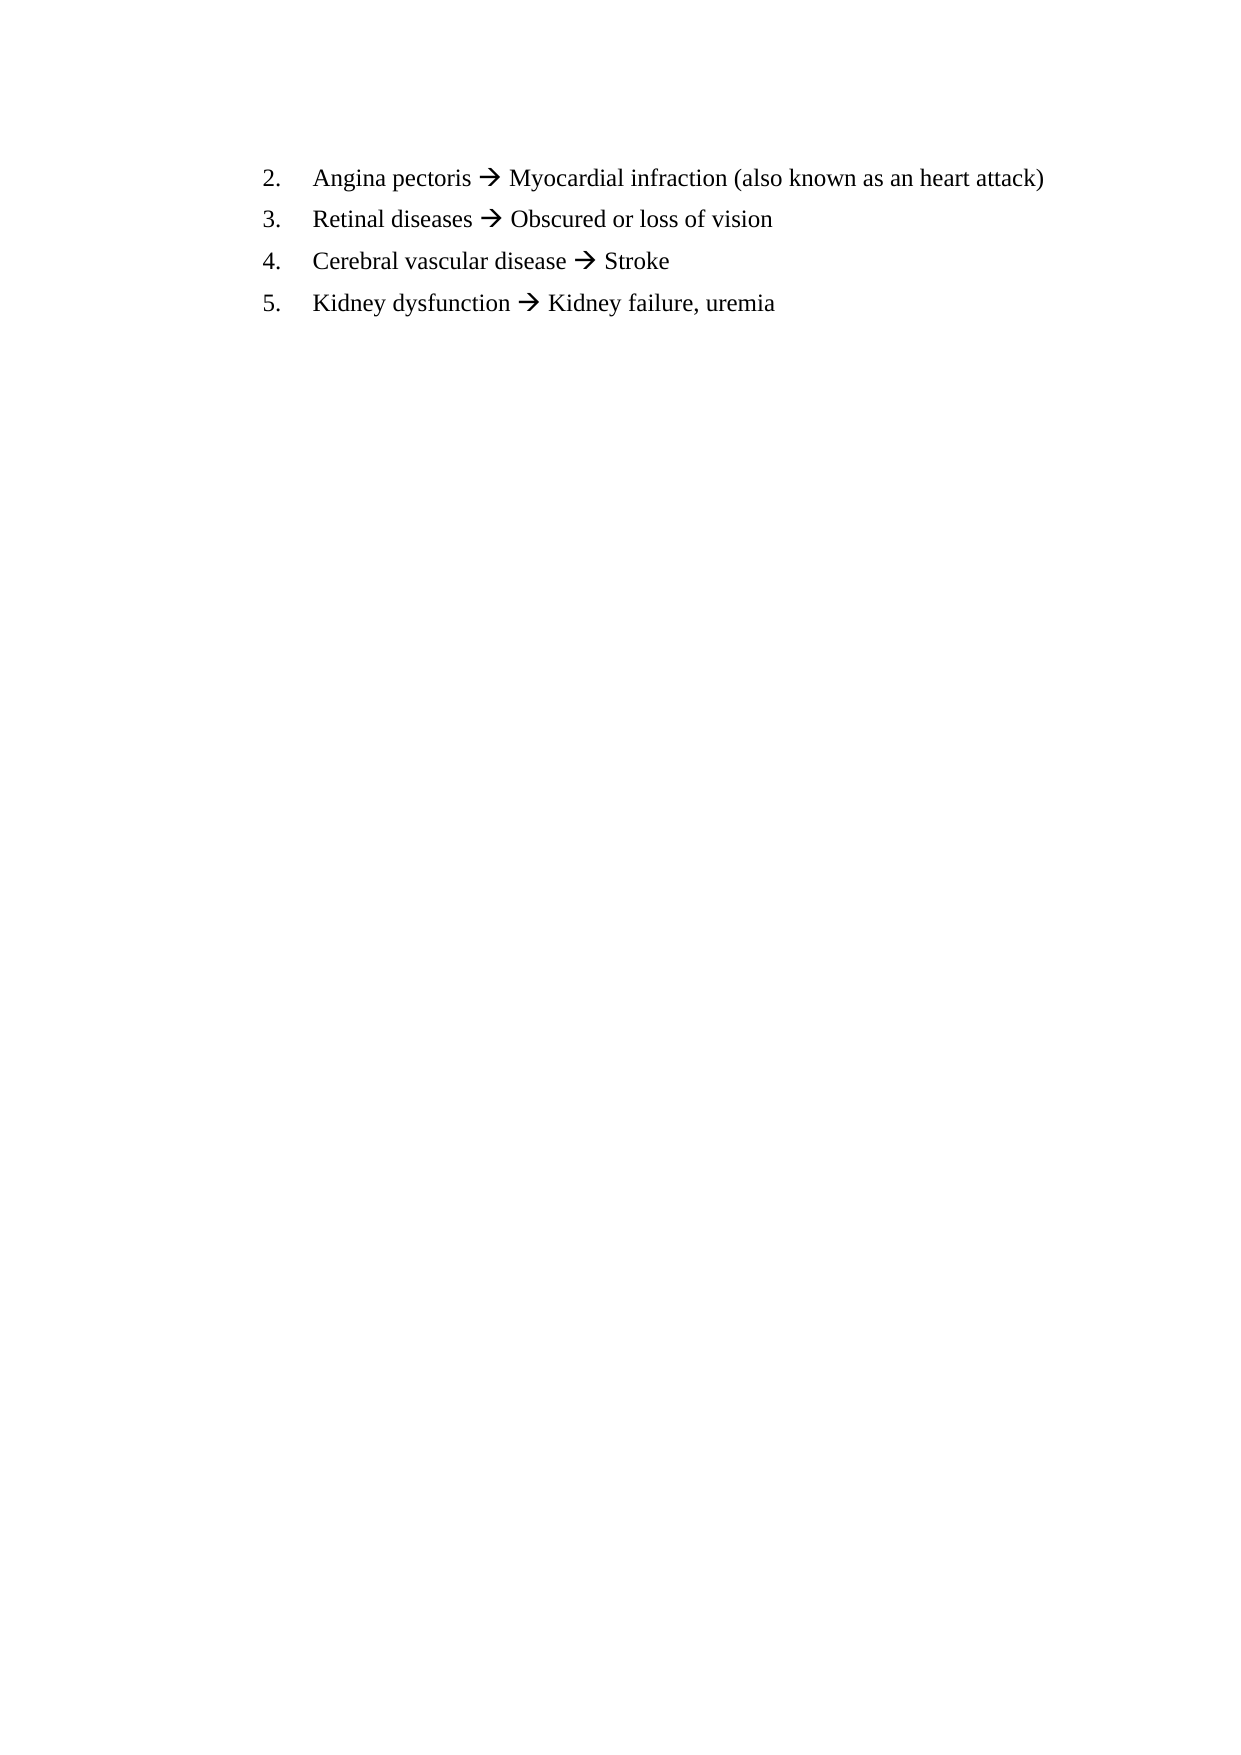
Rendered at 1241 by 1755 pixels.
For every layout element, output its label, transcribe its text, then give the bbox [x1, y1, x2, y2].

list Cerebral vascular disease  Stroke [262, 246, 1066, 275]
list Angina pectoris  Myocardial infraction (also known as an heart attack) [262, 163, 1066, 191]
list Kidney dysfunction  Kidney failure, uremia [262, 288, 1066, 316]
list Retinal diseases  Obscured or loss of vision [262, 204, 1066, 233]
